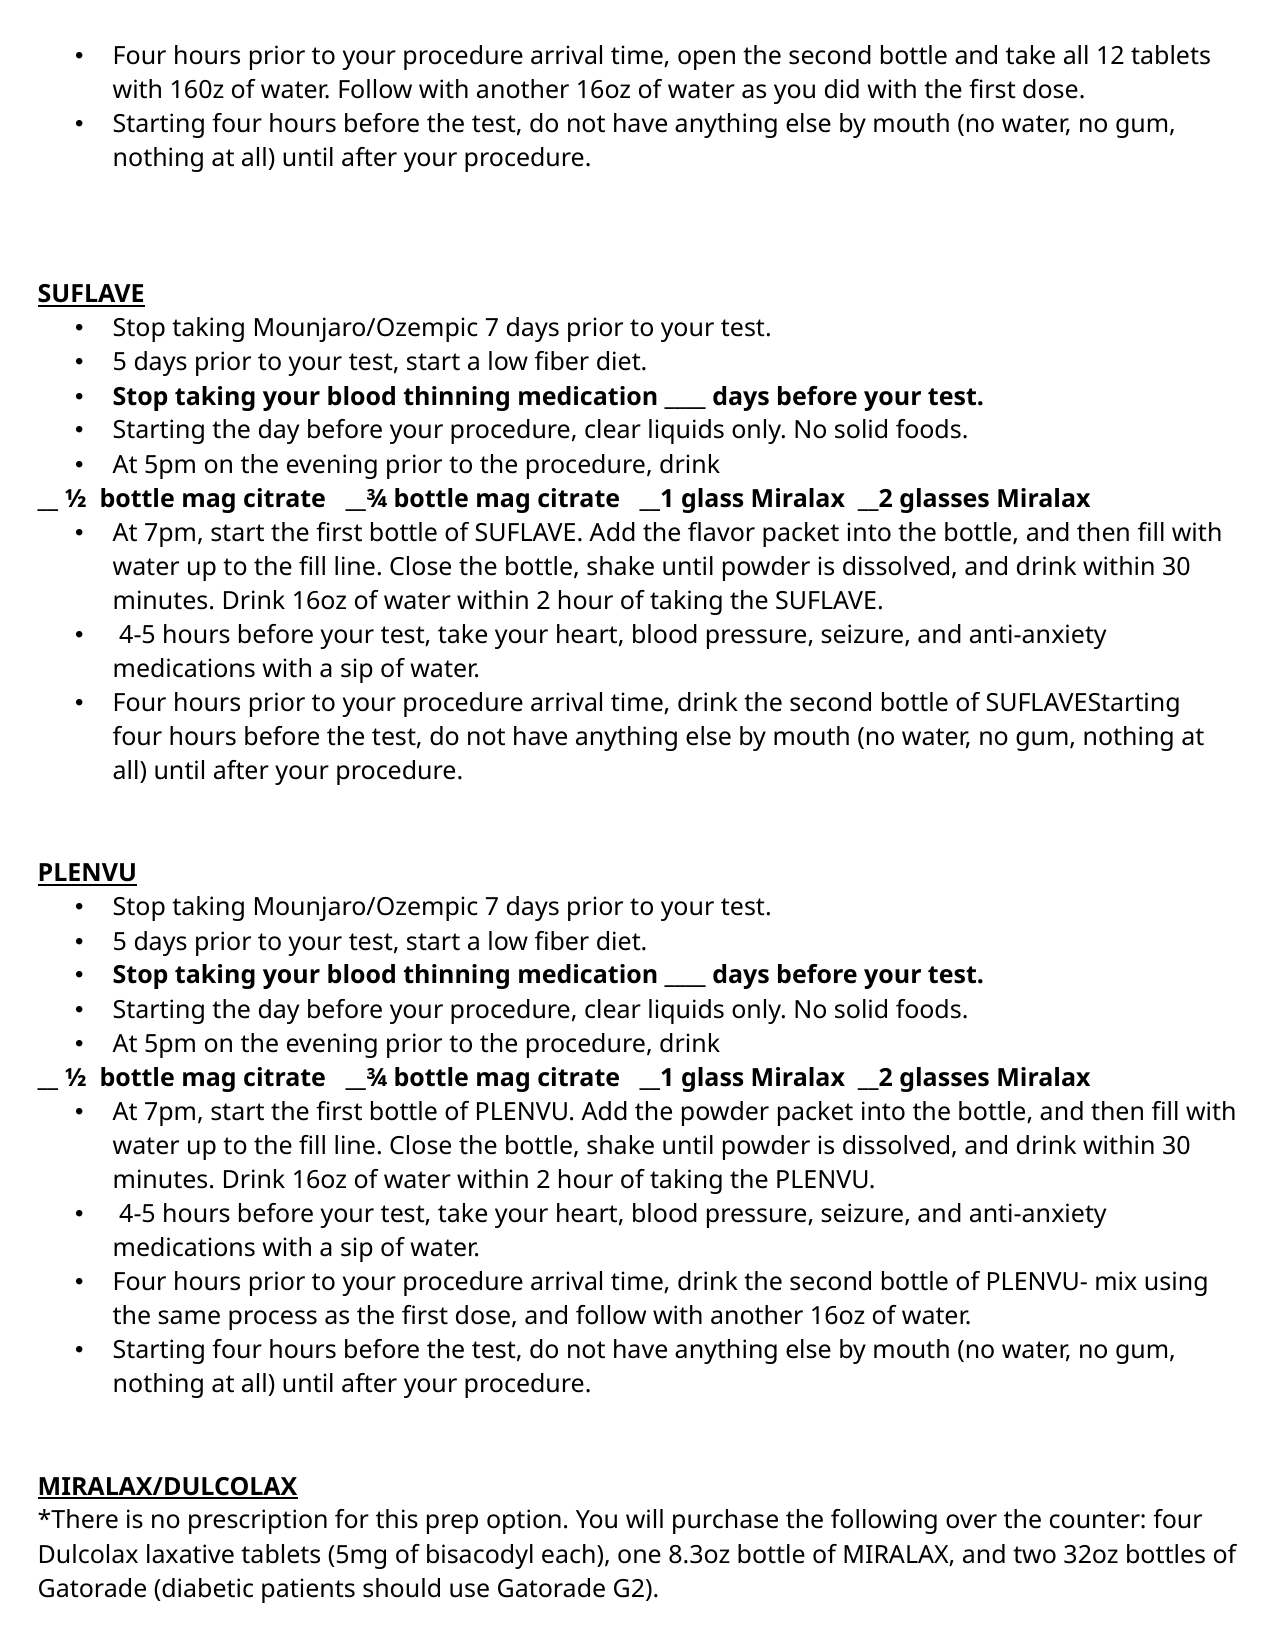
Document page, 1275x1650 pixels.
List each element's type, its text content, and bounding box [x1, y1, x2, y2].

list Starting four hours before the test, do not have anything else by mouth (no water, no gum, nothing at all) until after your procedure. [75, 106, 1237, 174]
list Stop taking your blood thinning medication ____ days before your test. [75, 957, 1237, 991]
list At 5pm on the evening prior to the procedure, drink [75, 1025, 1237, 1059]
list Stop taking your blood thinning medication ____ days before your test. [75, 378, 1237, 412]
text *There is no prescription for this prep option. You will purchase the following over the counter: four Dulcolax laxative tablets (5mg of bisacodyl each), one 8.3oz bottle of MIRALAX, and two 32oz bottles of Gatorade (diabetic patients should use Gatorade G2). [37, 1502, 1237, 1604]
list Starting the day before your procedure, clear liquids only. No solid foods. [75, 991, 1237, 1025]
list Starting the day before your procedure, clear liquids only. No solid foods. [75, 412, 1237, 446]
text MIRALAX/DULCOLAX [37, 1468, 1237, 1502]
text __ ½ bottle mag citrate __¾ bottle mag citrate __1 glass Miralax __2 glasses Miralax [37, 1059, 1237, 1093]
text PLENVU [37, 855, 1237, 889]
list At 5pm on the evening prior to the procedure, drink [75, 446, 1237, 480]
list At 7pm, start the first bottle of PLENVU. Add the powder packet into the bottle, and then fill with water up to the fill line. Close the bottle, shake until powder is dissolved, and drink within 30 minutes. Drink 16oz of water within 2 hour of taking the PLENVU. [75, 1093, 1237, 1196]
text __ ½ bottle mag citrate __¾ bottle mag citrate __1 glass Miralax __2 glasses Miralax [37, 480, 1237, 514]
list Four hours prior to your procedure arrival time, drink the second bottle of PLENVU- mix using the same process as the first dose, and follow with another 16oz of water. [75, 1264, 1237, 1332]
list 4-5 hours before your test, take your heart, blood pressure, seizure, and anti-anxiety medications with a sip of water. [75, 617, 1237, 685]
list 5 days prior to your test, start a low fiber diet. [75, 923, 1237, 957]
list Stop taking Mounjaro/Ozempic 7 days prior to your test. [75, 310, 1237, 344]
list Stop taking Mounjaro/Ozempic 7 days prior to your test. [75, 889, 1237, 923]
list At 7pm, start the first bottle of SUFLAVE. Add the flavor packet into the bottle, and then fill with water up to the fill line. Close the bottle, shake until powder is dissolved, and drink within 30 minutes. Drink 16oz of water within 2 hour of taking the SUFLAVE. [75, 514, 1237, 617]
list Starting four hours before the test, do not have anything else by mouth (no water, no gum, nothing at all) until after your procedure. [75, 1332, 1237, 1400]
list Four hours prior to your procedure arrival time, drink the second bottle of SUFLAVEStarting four hours before the test, do not have anything else by mouth (no water, no gum, nothing at all) until after your procedure. [75, 685, 1237, 787]
text SUFLAVE [37, 276, 1237, 310]
list Four hours prior to your procedure arrival time, open the second bottle and take all 12 tablets with 160z of water. Follow with another 16oz of water as you did with the first dose. [75, 37, 1237, 106]
list 5 days prior to your test, start a low fiber diet. [75, 344, 1237, 378]
list 4-5 hours before your test, take your heart, blood pressure, seizure, and anti-anxiety medications with a sip of water. [75, 1196, 1237, 1264]
